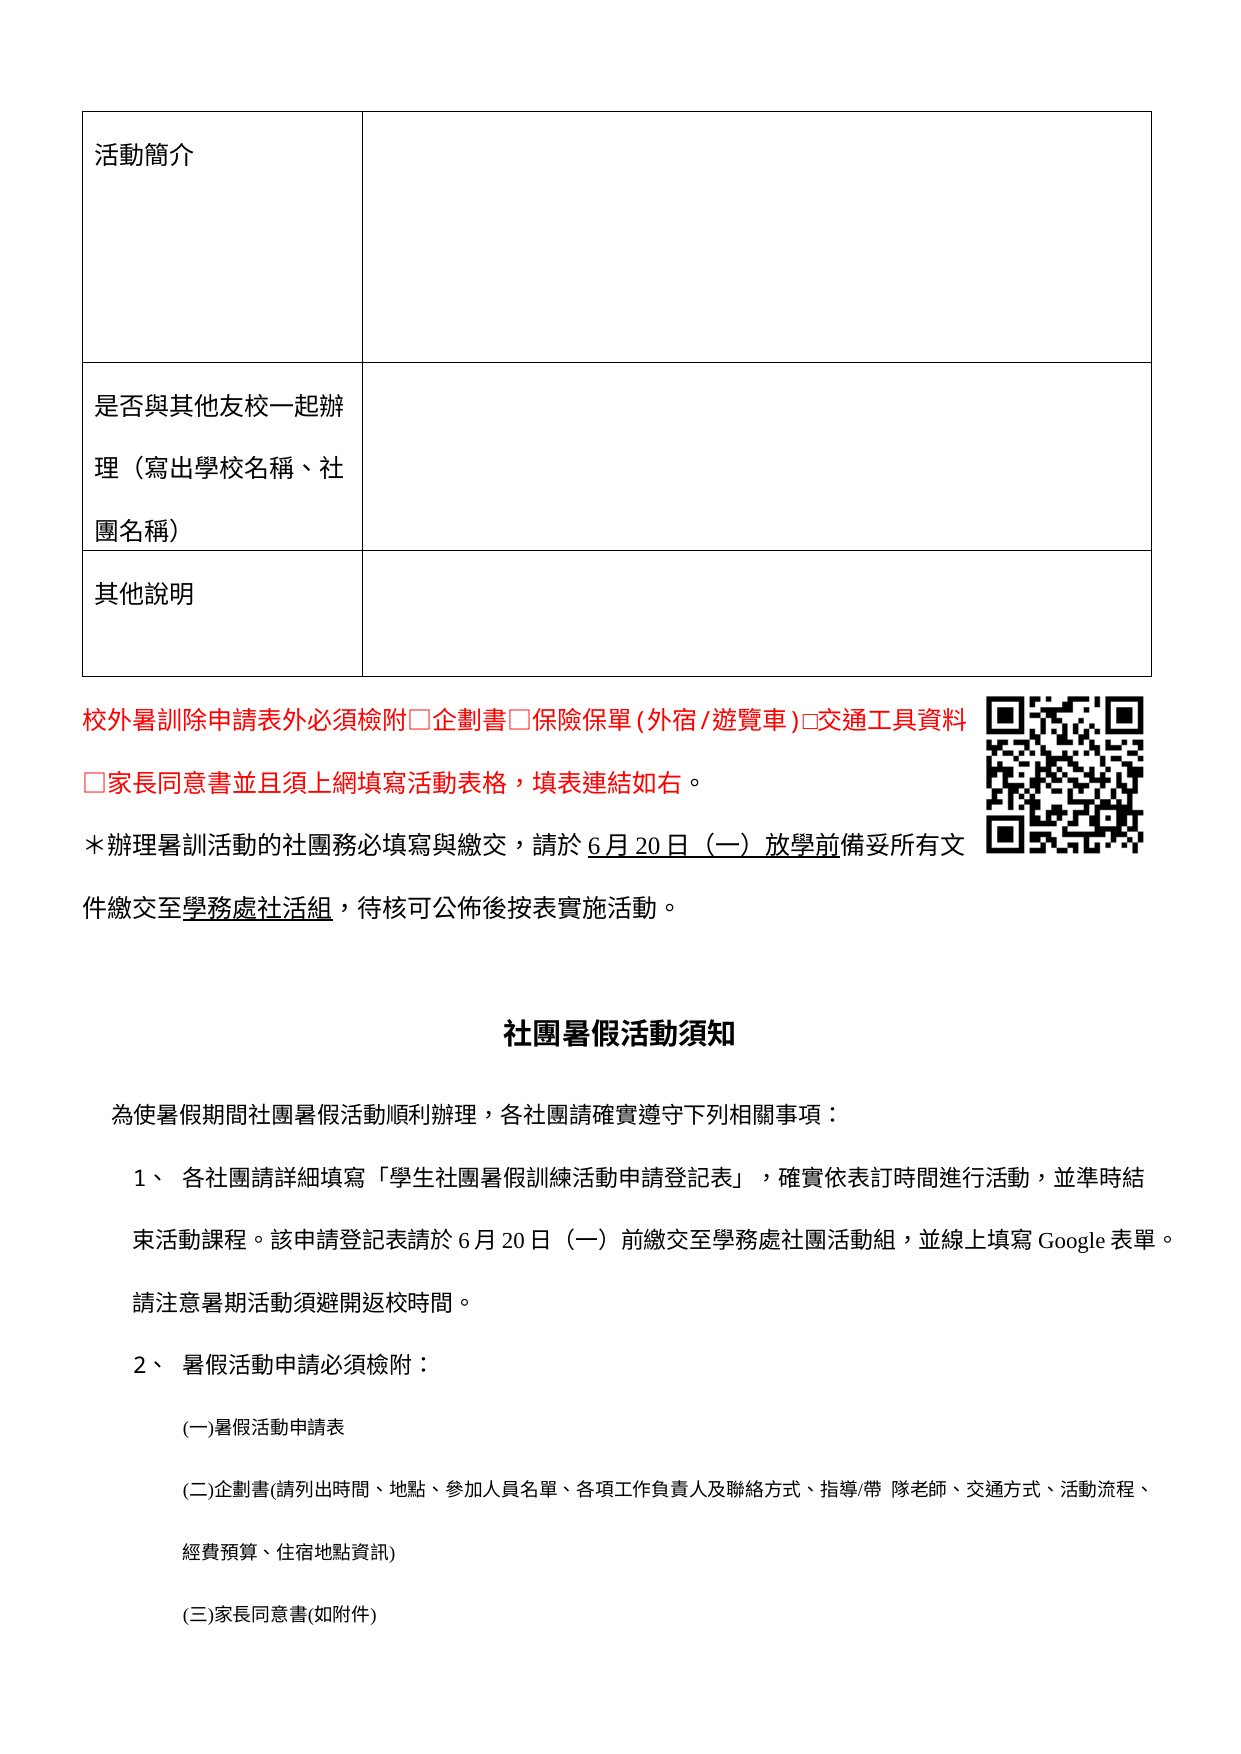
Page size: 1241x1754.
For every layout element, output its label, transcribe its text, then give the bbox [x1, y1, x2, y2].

list 暑假活動申請必須檢附： [133, 1322, 1157, 1384]
table_cell [363, 363, 1151, 550]
table_cell [363, 551, 1151, 676]
table_cell 是否與其他友校一起辦理（寫出學校名稱、社團名稱） [83, 363, 362, 550]
text (一)暑假活動申請表 [183, 1384, 1157, 1447]
text ＊辦理暑訓活動的社團務必填寫與繳交，請於6月20日（一）放學前備妥所有文件繳交至學務處社活組，待核可公佈後按表實施活動。 [83, 802, 1157, 927]
table_cell 其他說明 [83, 551, 362, 676]
text 社團暑假活動須知 [83, 990, 1157, 1052]
text 為使暑假期間社團暑假活動順利辦理，各社團請確實遵守下列相關事項： [83, 1072, 1157, 1134]
table_cell 活動簡介 [83, 112, 362, 362]
text 校外暑訓除申請表外必須檢附□企劃書□保險保單(外宿/遊覽車)□交通工具資料□家長同意書並且須上網填寫活動表格，填表連結如右。 [83, 677, 1157, 802]
table_cell [363, 112, 1151, 362]
text (三)家長同意書(如附件) [183, 1572, 1157, 1634]
text (二)企劃書(請列出時間、地點、參加人員名單、各項工作負責人及聯絡方式、指導/帶 隊老師、交通方式、活動流程、經費預算、住宿地點資訊) [183, 1447, 1157, 1572]
list 各社團請詳細填寫「學生社團暑假訓練活動申請登記表」，確實依表訂時間進行活動，並準時結束活動課程。該申請登記表請於6月20日（一）前繳交至學務處社團活動組，並線上填寫Google表單。請注意暑期活動須避開返校時間。 [133, 1134, 1157, 1322]
